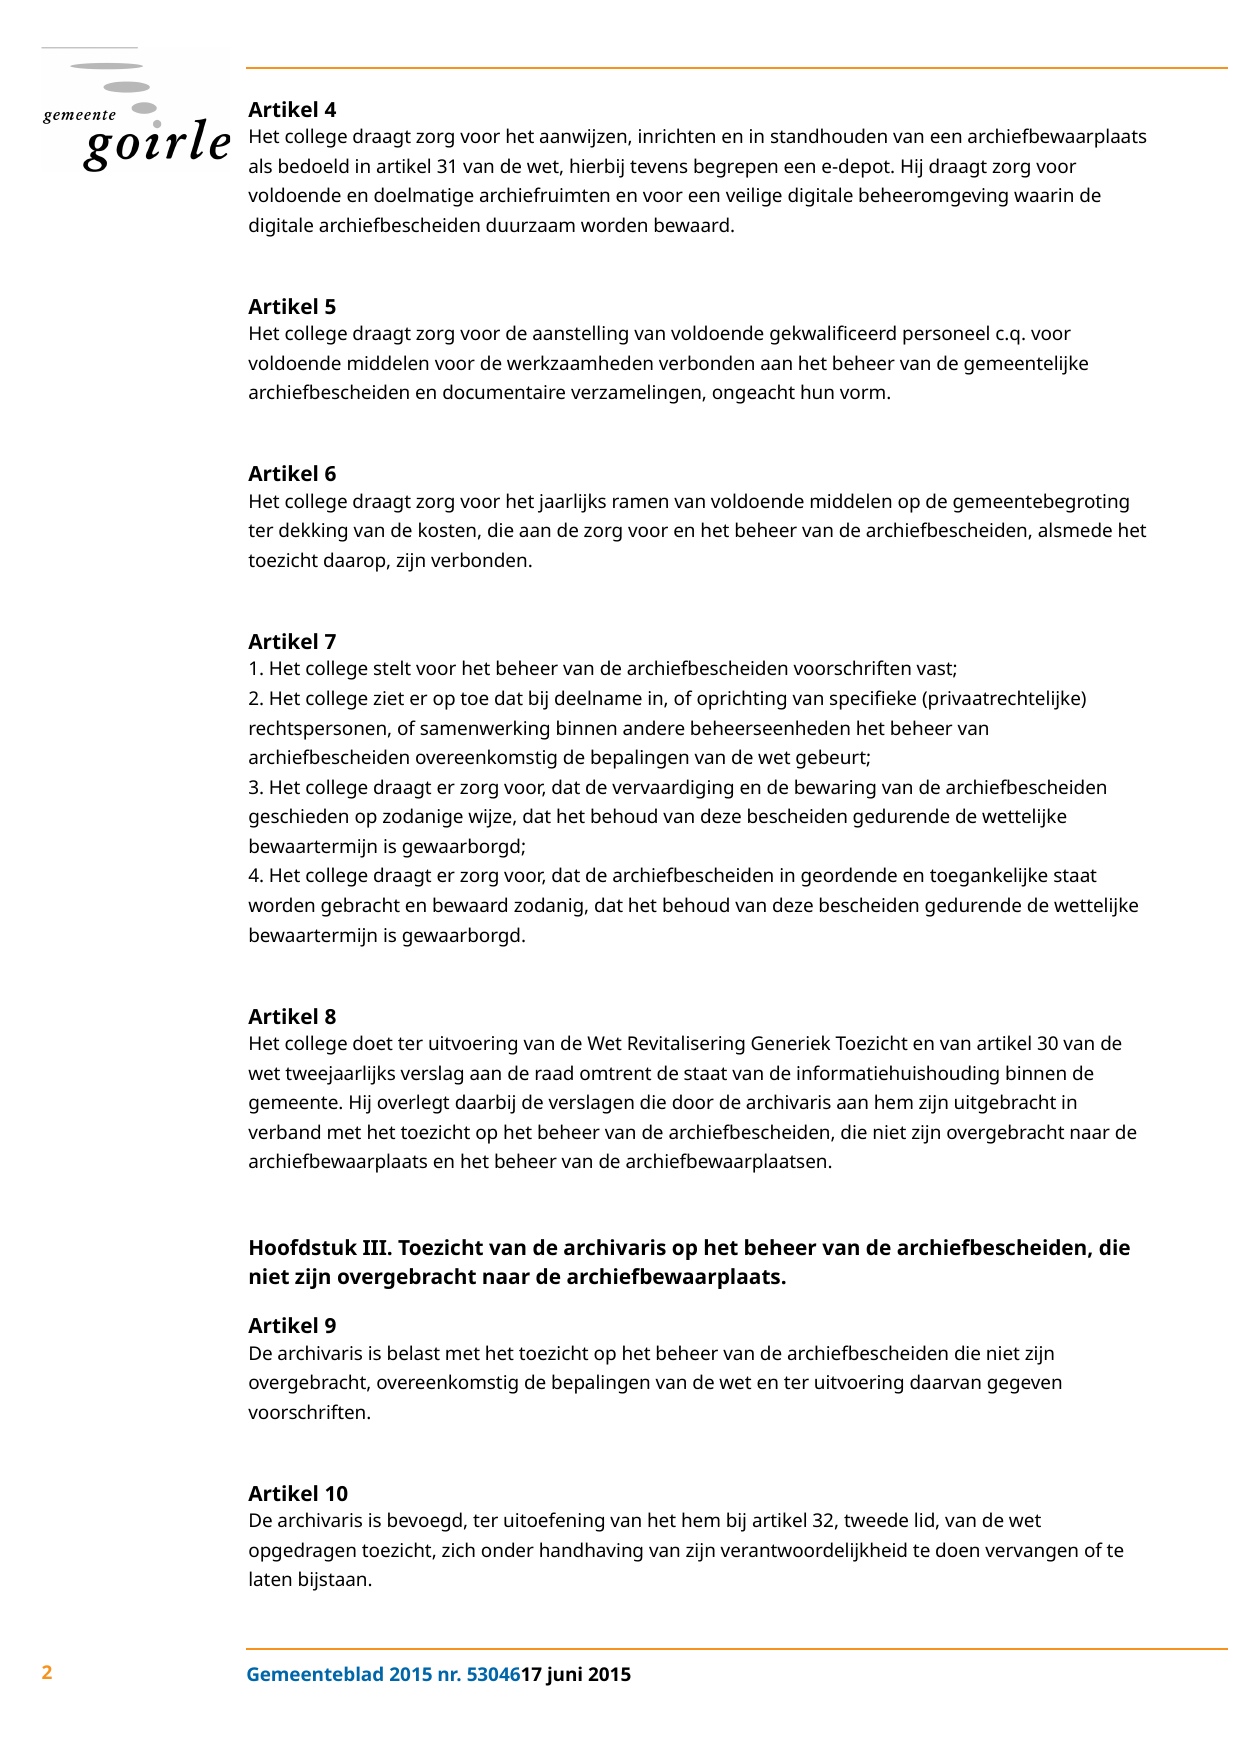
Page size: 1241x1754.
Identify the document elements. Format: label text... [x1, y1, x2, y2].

text Het college draagt zorg voor de aanstelling van voldoende gekwalificeerd personeel c.q. voor voldoende middelen voor de werkzaamheden verbonden aan het beheer van de gemeentelijke archiefbescheiden en documentaire verzamelingen, ongeacht hun vorm. [248, 320, 1152, 405]
text 3. Het college draagt er zorg voor, dat de vervaardiging en de bewaring van de archiefbescheiden geschieden op zodanige wijze, dat het behoud van deze bescheiden gedurende de wettelijke bewaartermijn is gewaarborgd; [248, 774, 1152, 859]
picture [41, 47, 231, 172]
text Het college draagt zorg voor het jaarlijks ramen van voldoende middelen op de gemeentebegroting ter dekking van de kosten, die aan de zorg voor en het beheer van de archiefbescheiden, alsmede het toezicht daarop, zijn verbonden. [248, 488, 1152, 573]
text Artikel 9 [248, 1311, 1152, 1340]
text 2. Het college ziet er op toe dat bij deelname in, of oprichting van specifieke (privaatrechtelijke) rechtspersonen, of samenwerking binnen andere beheerseenheden het beheer van archiefbescheiden overeenkomstig de bepalingen van de wet gebeurt; [248, 685, 1152, 770]
text 4. Het college draagt er zorg voor, dat de archiefbescheiden in geordende en toegankelijke staat worden gebracht en bewaard zodanig, dat het behoud van deze bescheiden gedurende de wettelijke bewaartermijn is gewaarborgd. [248, 863, 1152, 948]
text Artikel 8 [248, 1002, 1152, 1030]
text Artikel 6 [248, 459, 1152, 488]
text De archivaris is bevoegd, ter uitoefening van het hem bij artikel 32, tweede lid, van de wet opgedragen toezicht, zich onder handhaving van zijn verantwoordelijkheid te doen vervangen of te laten bijstaan. [248, 1507, 1152, 1592]
text Het college doet ter uitvoering van de Wet Revitalisering Generiek Toezicht en van artikel 30 van de wet tweejaarlijks verslag aan de raad omtrent de staat van de informatiehuishouding binnen de gemeente. Hij overlegt daarbij de verslagen die door de archivaris aan hem zijn uitgebracht in verband met het toezicht op het beheer van de archiefbescheiden, die niet zijn overgebracht naar de archiefbewaarplaats en het beheer van de archiefbewaarplaatsen. [248, 1030, 1152, 1174]
text Artikel 10 [248, 1479, 1152, 1507]
text Artikel 5 [248, 292, 1152, 320]
text Hoofdstuk III. Toezicht van de archivaris op het beheer van de archiefbescheiden, die niet zijn overgebracht naar de archiefbewaarplaats. [248, 1233, 1152, 1290]
text 1. Het college stelt voor het beheer van de archiefbescheiden voorschriften vast; [248, 656, 1152, 681]
text Artikel 7 [248, 627, 1152, 656]
text De archivaris is belast met het toezicht op het beheer van de archiefbescheiden die niet zijn overgebracht, overeenkomstig de bepalingen van de wet en ter uitvoering daarvan gegeven voorschriften. [248, 1340, 1152, 1424]
text Het college draagt zorg voor het aanwijzen, inrichten en in standhouden van een archiefbewaarplaats als bedoeld in artikel 31 van de wet, hierbij tevens begrepen een e-depot. Hij draagt zorg voor voldoende en doelmatige archiefruimten en voor een veilige digitale beheeromgeving waarin de digitale archiefbescheiden duurzaam worden bewaard. [248, 123, 1152, 238]
text Artikel 4 [248, 95, 1152, 123]
